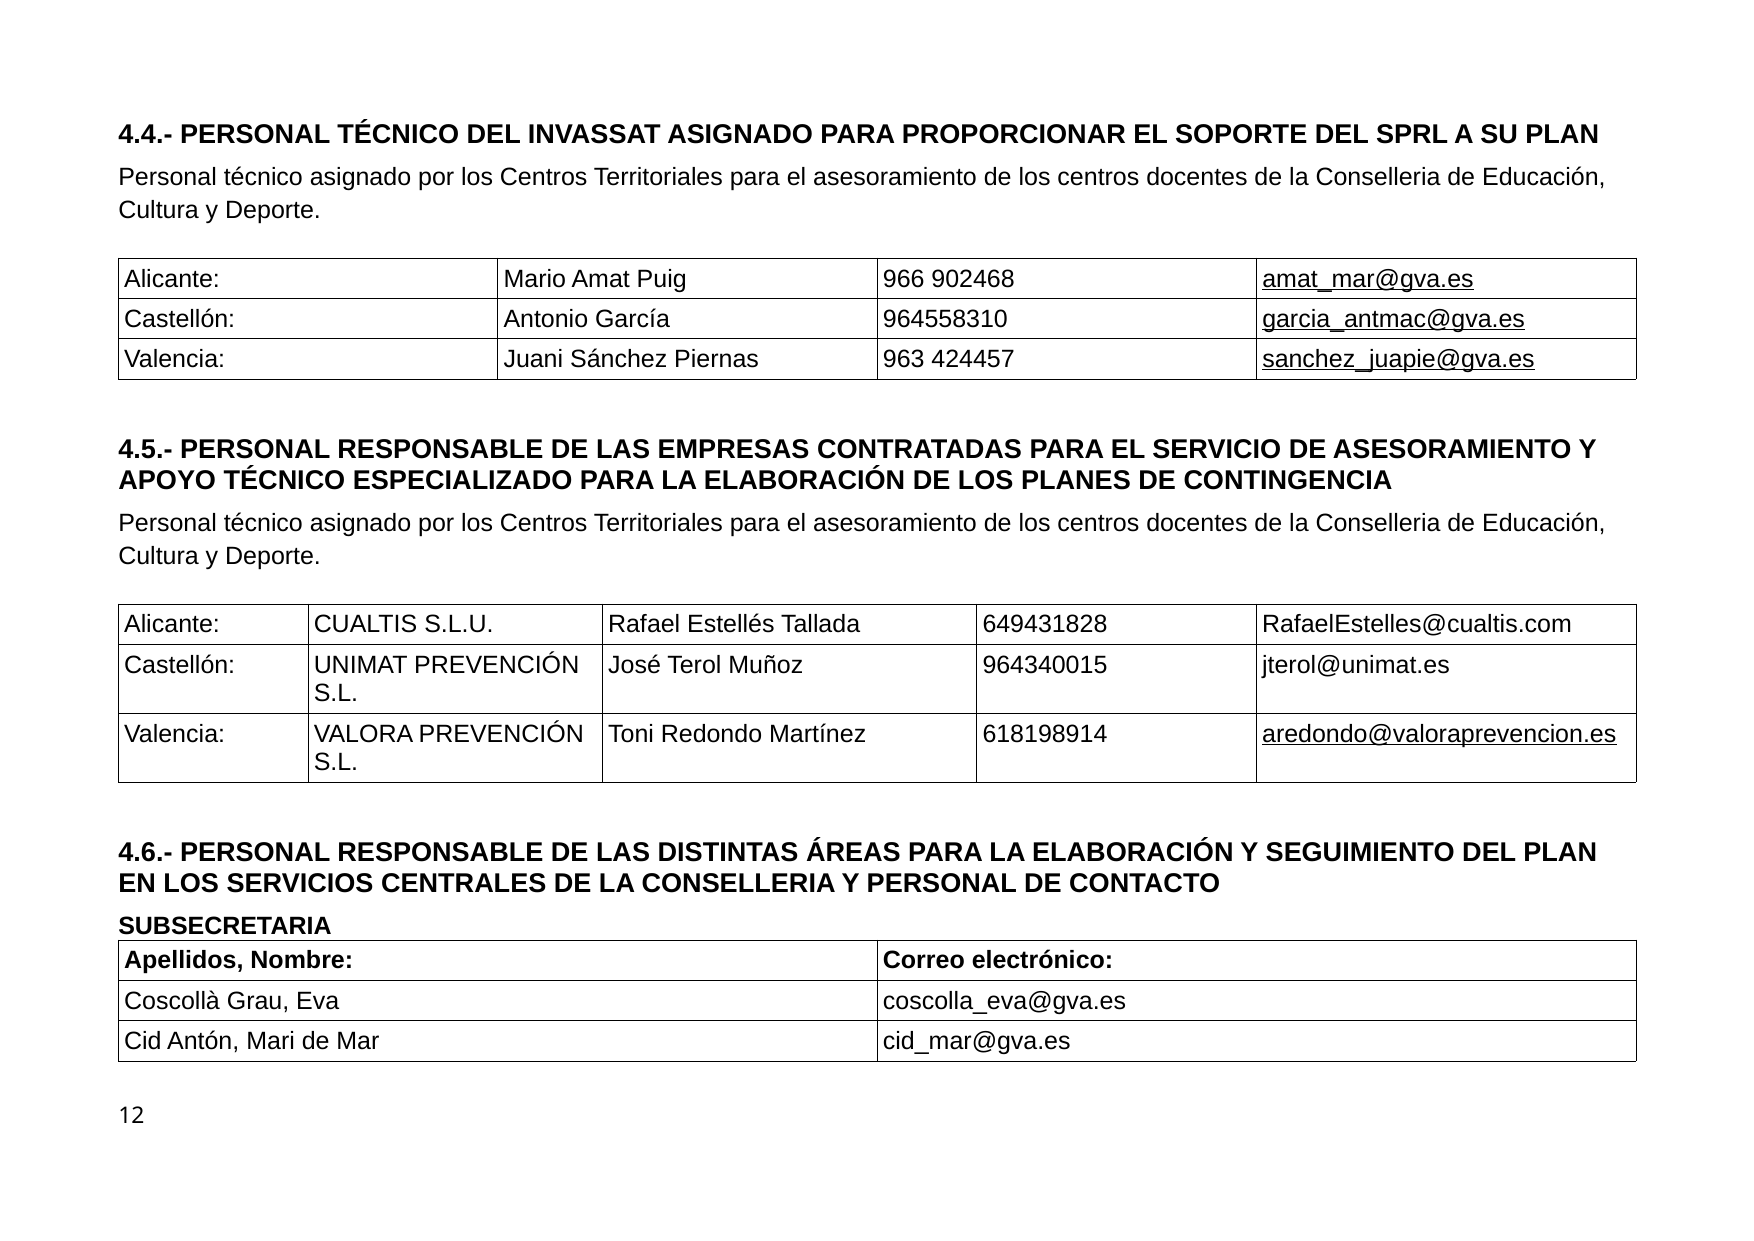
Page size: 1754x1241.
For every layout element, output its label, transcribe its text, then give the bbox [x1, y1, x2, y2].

table_header Mario Amat Puig [498, 259, 877, 298]
table_cell coscolla_eva@gva.es [878, 981, 1636, 1020]
table_cell UNIMAT PREVENCIÓN S.L. [309, 645, 602, 713]
table_cell José Terol Muñoz [603, 645, 976, 713]
table_header Correo electrónico: [878, 941, 1636, 980]
table_cell aredondo@valoraprevencion.es [1257, 714, 1636, 782]
table_header Alicante: [119, 259, 497, 298]
table_cell Toni Redondo Martínez [603, 714, 976, 782]
table_cell Coscollà Grau, Eva [119, 981, 877, 1020]
subtitle 4.4.- PERSONAL TÉCNICO DEL INVASSAT ASIGNADO PARA PROPORCIONAR EL SOPORTE DEL SPRL A SU PLAN [118, 118, 1636, 149]
table_cell 964340015 [977, 645, 1256, 713]
table_cell Valencia: [119, 714, 308, 782]
table_cell Castellón: [119, 645, 308, 713]
table_cell garcia_antmac@gva.es [1257, 299, 1636, 338]
table_header Rafael Estellés Tallada [603, 605, 976, 644]
text Personal técnico asignado por los Centros Territoriales para el asesoramiento de los centros docentes de la Conselleria de Educación, Cultura y Deporte. [118, 162, 1636, 254]
table_cell Castellón: [119, 299, 497, 338]
table_cell VALORA PREVENCIÓN S.L. [309, 714, 602, 782]
table_cell Antonio García [498, 299, 877, 338]
table_cell 963 424457 [878, 339, 1256, 379]
subtitle 4.5.- PERSONAL RESPONSABLE DE LAS EMPRESAS CONTRATADAS PARA EL SERVICIO DE ASESORAMIENTO Y APOYO TÉCNICO ESPECIALIZADO PARA LA ELABORACIÓN DE LOS PLANES DE CONTINGENCIA [118, 433, 1636, 495]
table_cell 964558310 [878, 299, 1256, 338]
table_header RafaelEstelles@cualtis.com [1257, 605, 1636, 644]
table_header Alicante: [119, 605, 308, 644]
table_header CUALTIS S.L.U. [309, 605, 602, 644]
table_header 966 902468 [878, 259, 1256, 298]
table_cell 618198914 [977, 714, 1256, 782]
subtitle 4.6.- PERSONAL RESPONSABLE DE LAS DISTINTAS ÁREAS PARA LA ELABORACIÓN Y SEGUIMIENTO DEL PLAN EN LOS SERVICIOS CENTRALES DE LA CONSELLERIA Y PERSONAL DE CONTACTO [118, 836, 1636, 898]
table_cell Juani Sánchez Piernas [498, 339, 877, 379]
text Personal técnico asignado por los Centros Territoriales para el asesoramiento de los centros docentes de la Conselleria de Educación, Cultura y Deporte. [118, 508, 1636, 599]
table_cell jterol@unimat.es [1257, 645, 1636, 713]
table_cell Valencia: [119, 339, 497, 379]
table_header amat_mar@gva.es [1257, 259, 1636, 298]
table_header 649431828 [977, 605, 1256, 644]
table_header Apellidos, Nombre: [119, 941, 877, 980]
text SUBSECRETARIA [118, 911, 1636, 939]
table_cell Cid Antón, Mari de Mar [119, 1021, 877, 1061]
table_cell sanchez_juapie@gva.es [1257, 339, 1636, 379]
table_cell cid_mar@gva.es [878, 1021, 1636, 1061]
